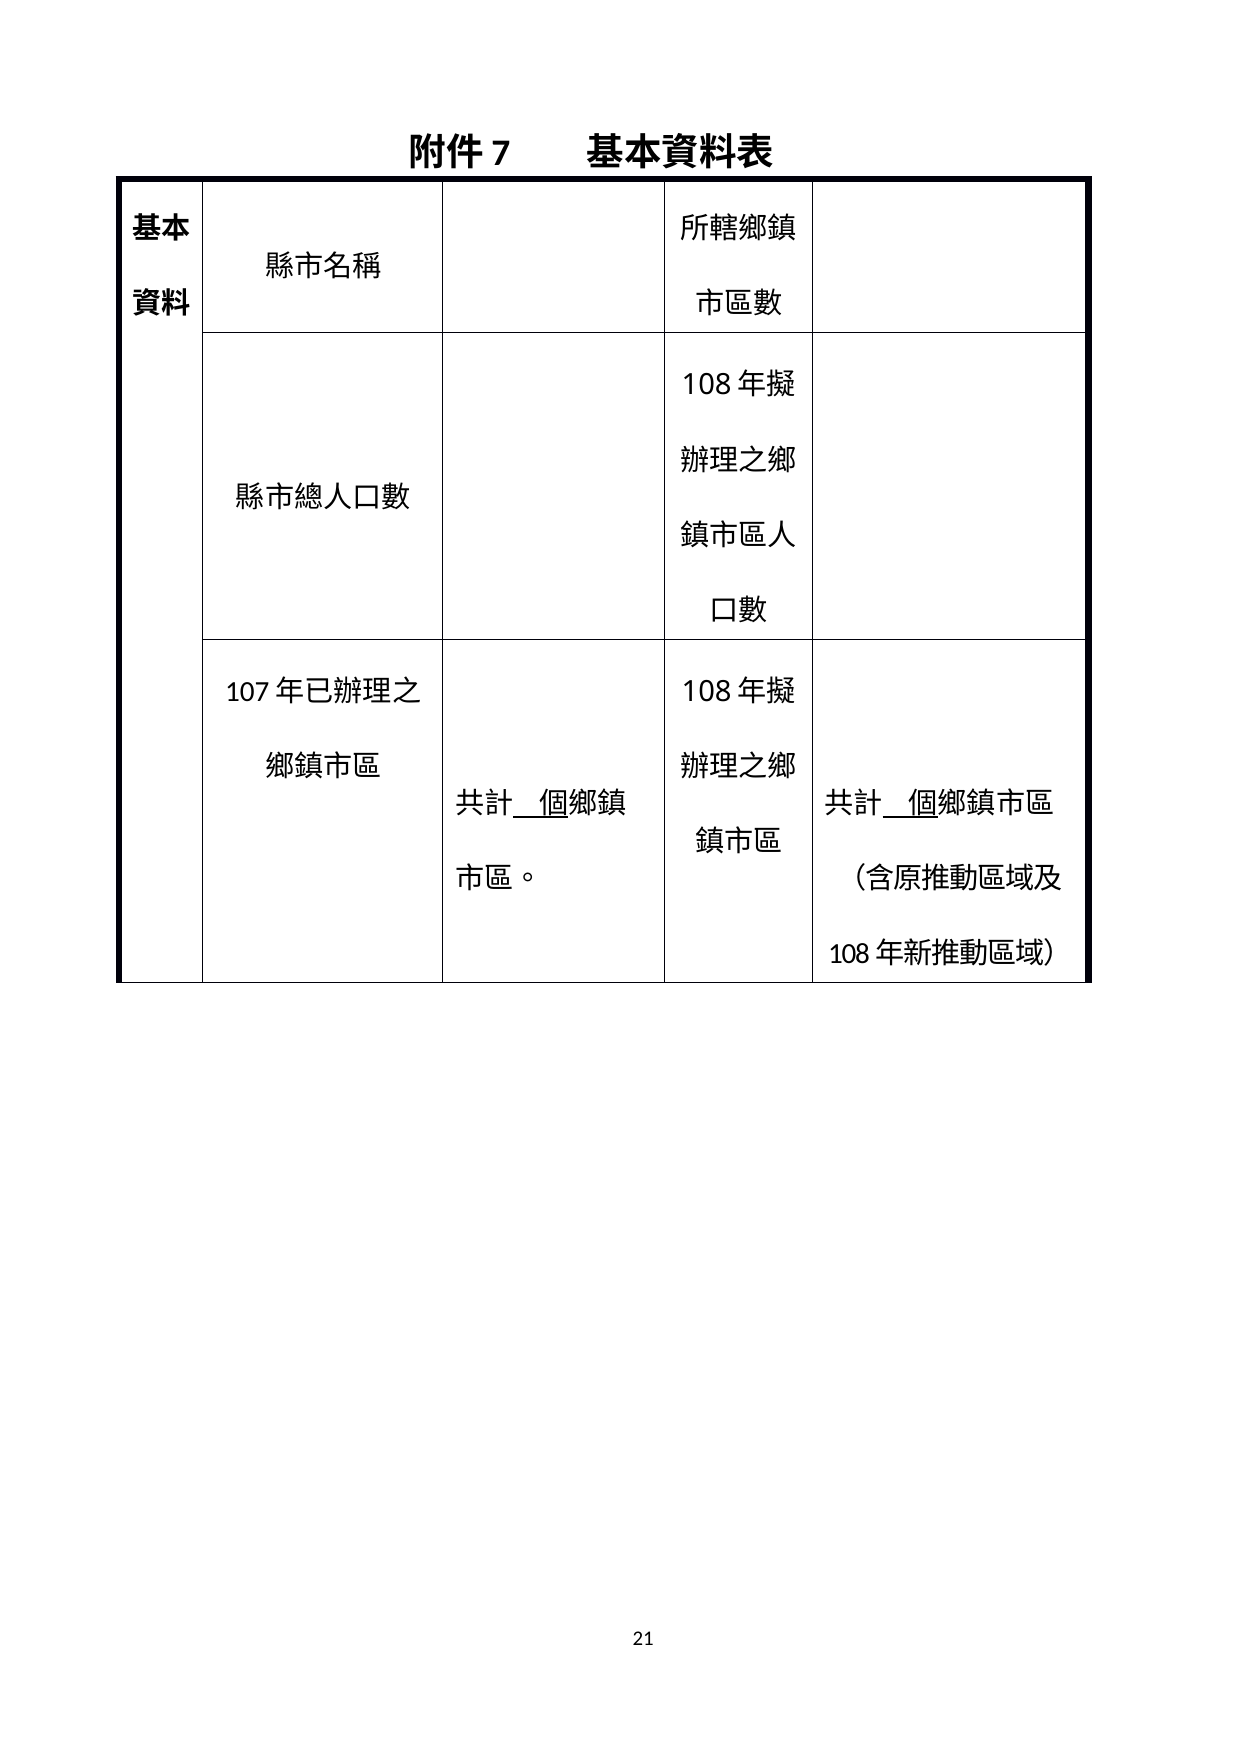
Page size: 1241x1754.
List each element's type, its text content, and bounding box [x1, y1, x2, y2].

table_cell [443, 333, 664, 638]
table_header 縣市名稱 [203, 182, 442, 332]
table_header 基本資料 [122, 182, 202, 982]
table_cell 108年擬辦理之鄉鎮市區 [665, 640, 812, 982]
text 附件7 基本資料表 [221, 122, 1122, 176]
table_cell 共計 個鄉鎮市區。 [443, 640, 664, 982]
table_cell [813, 333, 1085, 638]
table_header [443, 182, 664, 332]
table_header [813, 182, 1085, 332]
table_cell 縣市總人口數 [203, 333, 442, 638]
table_header 所轄鄉鎮市區數 [665, 182, 812, 332]
table_cell 107年已辦理之鄉鎮市區 [203, 640, 442, 982]
table_cell 108年擬辦理之鄉鎮市區人口數 [665, 333, 812, 638]
table_cell 共計 個鄉鎮市區 （含原推動區域及108年新推動區域） [813, 640, 1085, 982]
